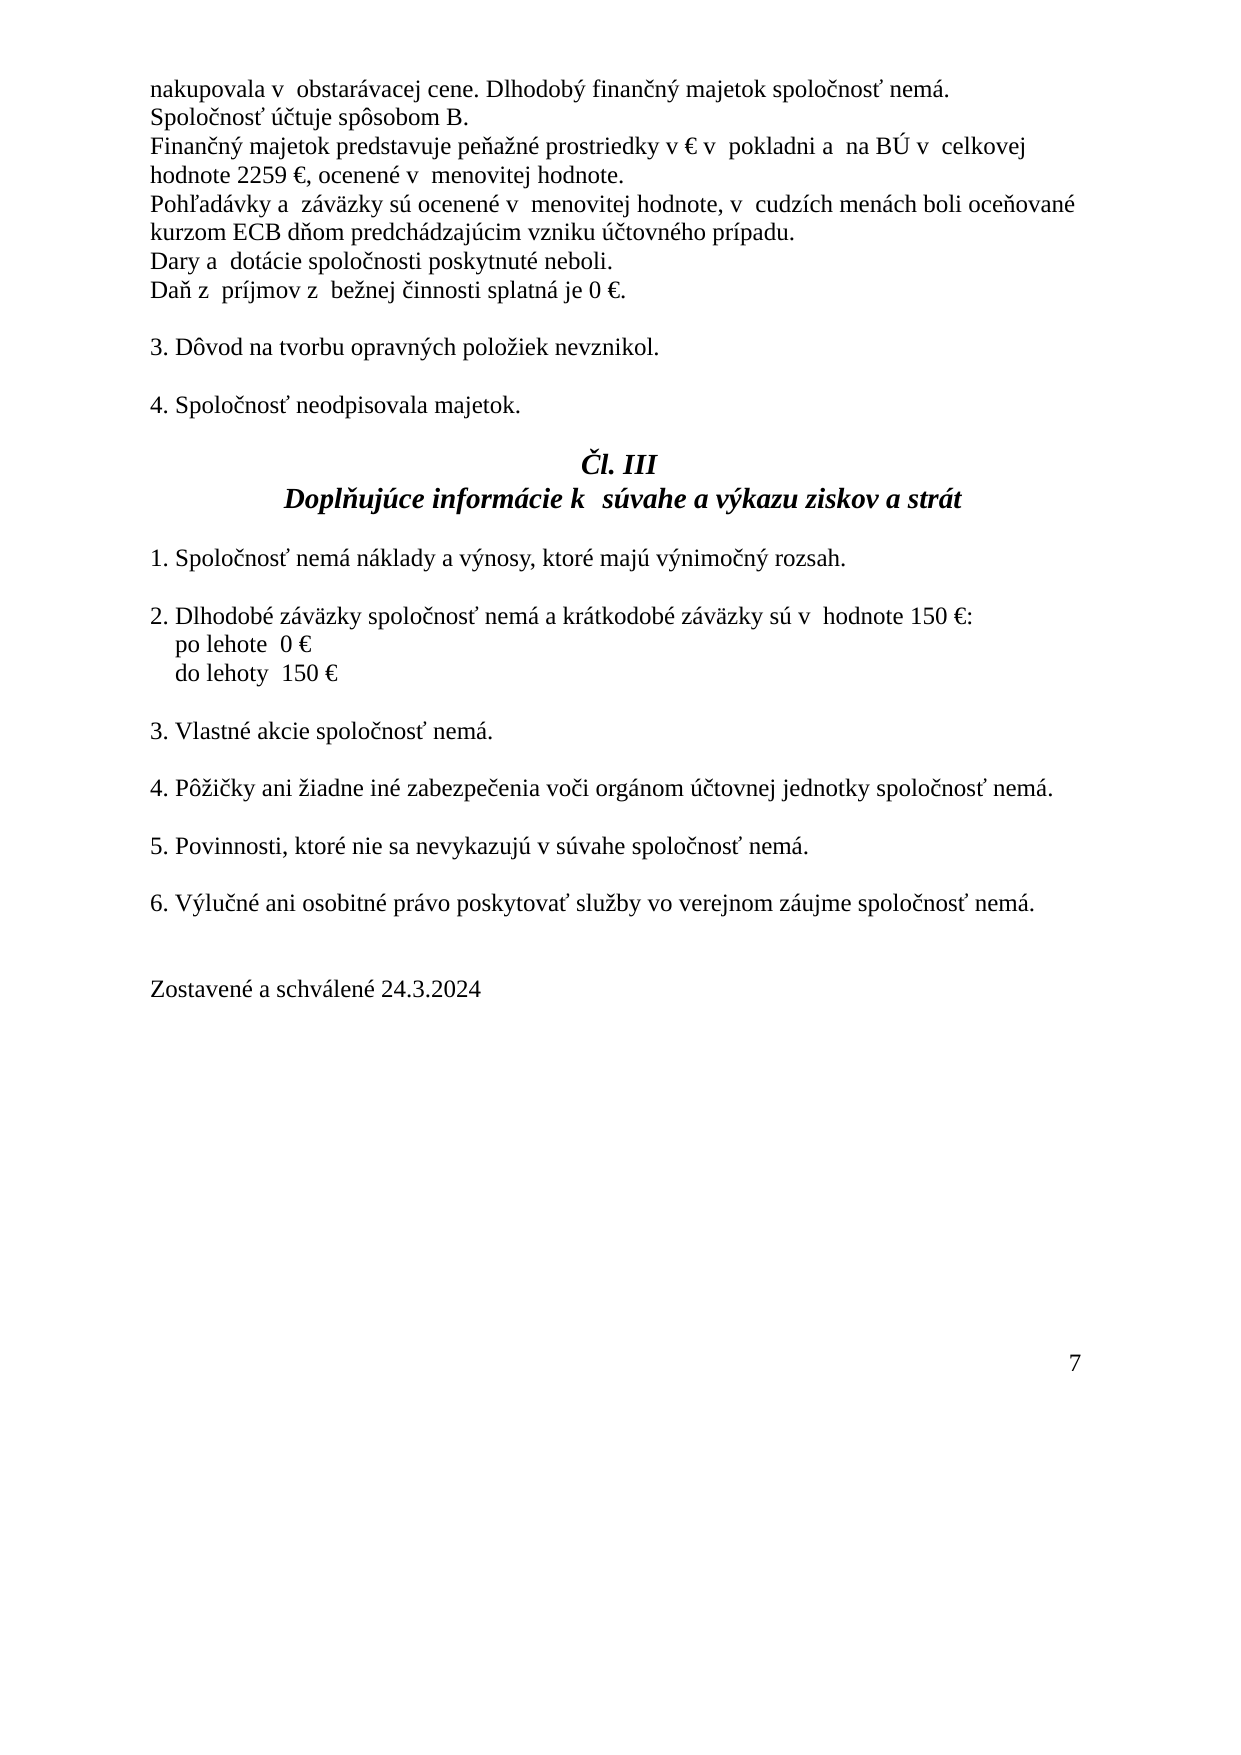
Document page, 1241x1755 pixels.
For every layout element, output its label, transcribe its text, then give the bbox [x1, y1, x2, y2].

text po lehote 0 € [150, 629, 1090, 658]
text Pohľadávky a záväzky sú ocenené v menovitej hodnote, v cudzích menách boli oceňované kurzom ECB dňom predchádzajúcim vzniku účtovného prípadu. [150, 189, 1090, 246]
text 4. Pôžičky ani žiadne iné zabezpečenia voči orgánom účtovnej jednotky spoločnosť nemá. [150, 773, 1090, 802]
text 4. Spoločnosť neodpisovala majetok. [150, 390, 1090, 419]
text Čl. III [150, 447, 1090, 481]
text Spoločnosť účtuje spôsobom B. [150, 102, 1090, 131]
text 7 [150, 1348, 1090, 1377]
text 6. Výlučné ani osobitné právo poskytovať služby vo verejnom záujme spoločnosť nemá. [150, 888, 1090, 917]
text nakupovala v obstarávacej cene. Dlhodobý finančný majetok spoločnosť nemá. [150, 74, 1090, 102]
text 3. Vlastné akcie spoločnosť nemá. [150, 716, 1090, 744]
text Doplňujúce informácie k súvahe a výkazu ziskov a strát [150, 481, 1090, 514]
text do lehoty 150 € [150, 658, 1090, 687]
text Zostavené a schválené 24.3.2024 [150, 974, 1090, 1003]
text Daň z príjmov z bežnej činnosti splatná je 0 €. [150, 275, 1090, 304]
text 2. Dlhodobé záväzky spoločnosť nemá a krátkodobé záväzky sú v hodnote 150 €: [150, 601, 1090, 629]
text 3. Dôvod na tvorbu opravných položiek nevznikol. [150, 332, 1090, 361]
subtitle 1. Spoločnosť nemá náklady a výnosy, ktoré majú výnimočný rozsah. [150, 543, 1090, 572]
text Finančný majetok predstavuje peňažné prostriedky v € v pokladni a na BÚ v celkovej hodnote 2259 €, ocenené v menovitej hodnote. [150, 131, 1090, 189]
text Dary a dotácie spoločnosti poskytnuté neboli. [150, 246, 1090, 275]
text 5. Povinnosti, ktoré nie sa nevykazujú v súvahe spoločnosť nemá. [150, 831, 1090, 859]
